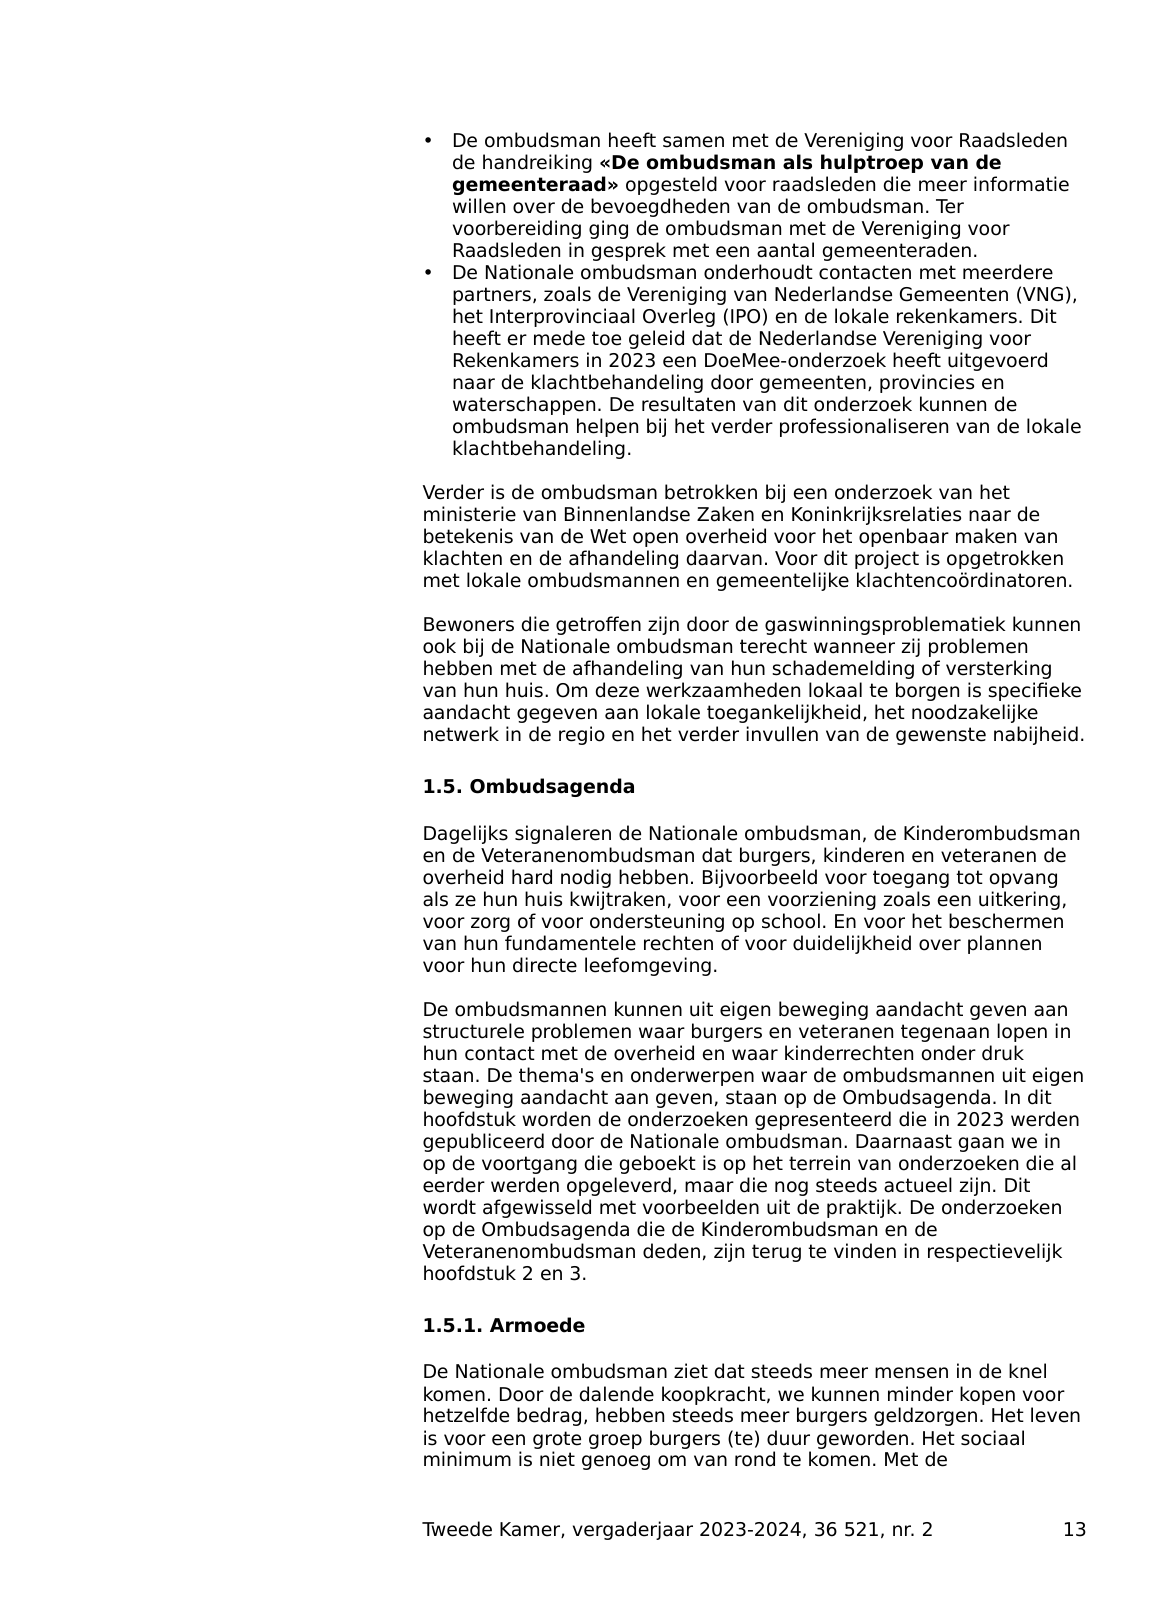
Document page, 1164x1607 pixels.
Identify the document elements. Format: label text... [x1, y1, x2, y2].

subtitle 1.5. Ombudsagenda [422, 776, 1087, 798]
text Verder is de ombudsman betrokken bij een onderzoek van het ministerie van Binnenlandse Zaken en Koninkrijksrelaties naar de betekenis van de Wet open overheid voor het openbaar maken van klachten en de afhandeling daarvan. Voor dit project is opgetrokken met lokale ombudsmannen en gemeentelijke klachtencoördinatoren. [422, 482, 1087, 592]
text De ombudsmannen kunnen uit eigen beweging aandacht geven aan structurele problemen waar burgers en veteranen tegenaan lopen in hun contact met de overheid en waar kinderrechten onder druk staan. De thema's en onderwerpen waar de ombudsmannen uit eigen beweging aandacht aan geven, staan op de Ombudsagenda. In dit hoofdstuk worden de onderzoeken gepresenteerd die in 2023 werden gepubliceerd door de Nationale ombudsman. Daarnaast gaan we in op de voortgang die geboekt is op het terrein van onderzoeken die al eerder werden opgeleverd, maar die nog steeds actueel zijn. Dit wordt afgewisseld met voorbeelden uit de praktijk. De onderzoeken op de Ombudsagenda die de Kinderombudsman en de Veteranenombudsman deden, zijn terug te vinden in respectievelijk hoofdstuk 2 en 3. [422, 999, 1087, 1284]
text • De ombudsman heeft samen met de Vereniging voor Raadsleden de handreiking «De ombudsman als hulptroep van de gemeenteraad» opgesteld voor raadsleden die meer informatie willen over de bevoegdheden van de ombudsman. Ter voorbereiding ging de ombudsman met de Vereniging voor Raadsleden in gesprek met een aantal gemeenteraden. [422, 130, 1087, 262]
text Bewoners die getroffen zijn door de gaswinningsproblematiek kunnen ook bij de Nationale ombudsman terecht wanneer zij problemen hebben met de afhandeling van hun schademelding of versterking van hun huis. Om deze werkzaamheden lokaal te borgen is specifieke aandacht gegeven aan lokale toegankelijkheid, het noodzakelijke netwerk in de regio en het verder invullen van de gewenste nabijheid. [422, 614, 1087, 746]
subtitle 1.5.1. Armoede [422, 1314, 1087, 1336]
text De Nationale ombudsman ziet dat steeds meer mensen in de knel komen. Door de dalende koopkracht, we kunnen minder kopen voor hetzelfde bedrag, hebben steeds meer burgers geldzorgen. Het leven is voor een grote groep burgers (te) duur geworden. Het sociaal minimum is niet genoeg om van rond te komen. Met de [422, 1361, 1087, 1471]
text • De Nationale ombudsman onderhoudt contacten met meerdere partners, zoals de Vereniging van Nederlandse Gemeenten (VNG), het Interprovinciaal Overleg (IPO) en de lokale rekenkamers. Dit heeft er mede toe geleid dat de Nederlandse Vereniging voor Rekenkamers in 2023 een DoeMee-onderzoek heeft uitgevoerd naar de klachtbehandeling door gemeenten, provincies en waterschappen. De resultaten van dit onderzoek kunnen de ombudsman helpen bij het verder professionaliseren van de lokale klachtbehandeling. [422, 262, 1087, 459]
text Dagelijks signaleren de Nationale ombudsman, de Kinderombudsman en de Veteranenombudsman dat burgers, kinderen en veteranen de overheid hard nodig hebben. Bijvoorbeeld voor toegang tot opvang als ze hun huis kwijtraken, voor een voorziening zoals een uitkering, voor zorg of voor ondersteuning op school. En voor het beschermen van hun fundamentele rechten of voor duidelijkheid over plannen voor hun directe leefomgeving. [422, 823, 1087, 977]
